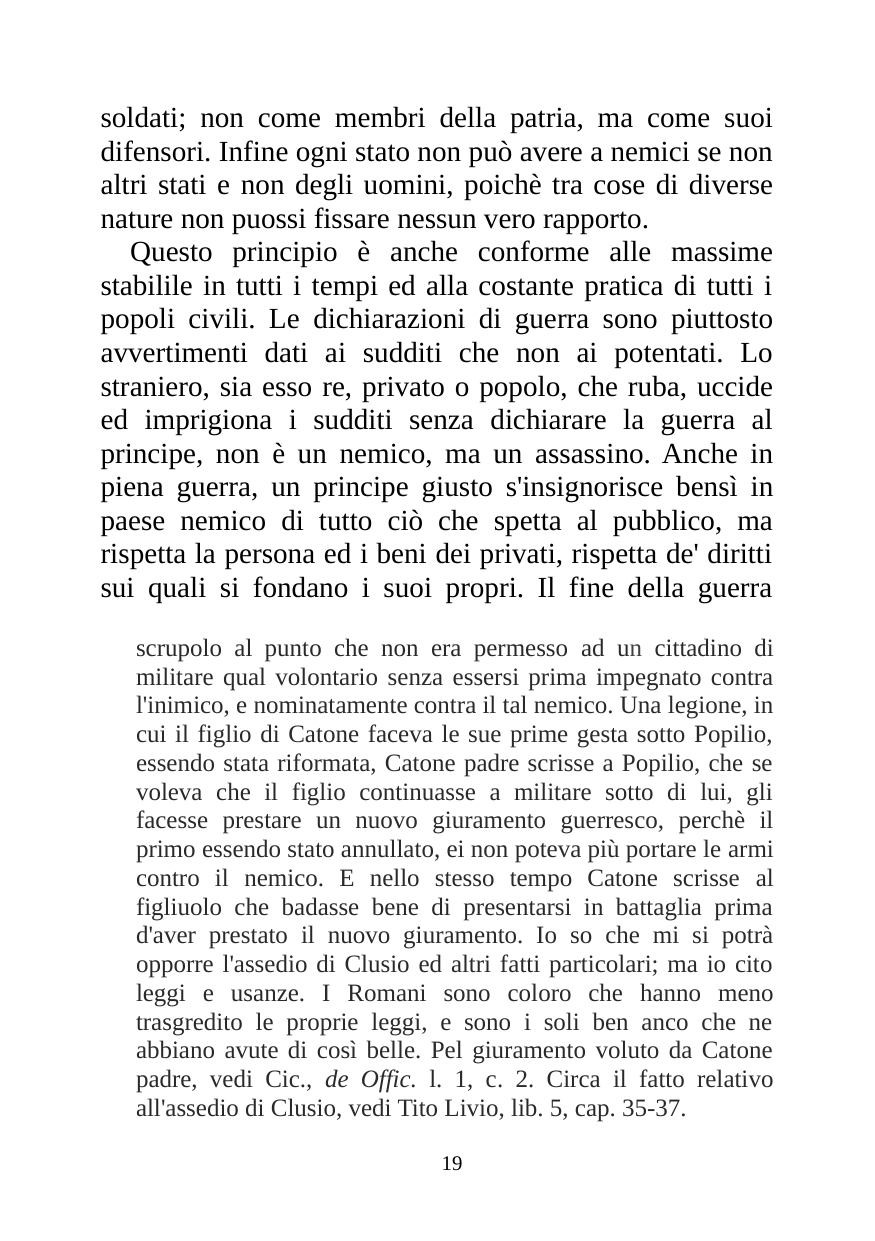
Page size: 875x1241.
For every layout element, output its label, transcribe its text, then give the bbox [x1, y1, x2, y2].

text scrupolo al punto che non era permesso ad un cittadino di militare qual volontario senza essersi prima impegnato contra l'inimico, e nominatamente contra il tal nemico. Una legione, in cui il figlio di Catone faceva le sue prime gesta sotto Popilio, essendo stata riformata, Catone padre scrisse a Popilio, che se voleva che il figlio continuasse a militare sotto di lui, gli facesse prestare un nuovo giuramento guerresco, perchè il primo essendo stato annullato, ei non poteva più portare le armi contro il nemico. E nello stesso tempo Catone scrisse al figliuolo che badasse bene di presentarsi in battaglia prima d'aver prestato il nuovo giuramento. Io so che mi si potrà opporre l'assedio di Clusio ed altri fatti particolari; ma io cito leggi e usanze. I Romani sono coloro che hanno meno trasgredito le proprie leggi, e sono i soli ben anco che ne abbiano avute di così belle. Pel giuramento voluto da Catone padre, vedi Cic., de Offic. l. 1, c. 2. Circa il fatto relativo all'assedio di Clusio, vedi Tito Livio, lib. 5, cap. 35-37. [100, 633, 774, 1122]
text Questo principio è anche conforme alle massime stabilile in tutti i tempi ed alla costante pratica di tutti i popoli civili. Le dichiarazioni di guerra sono piuttosto avvertimenti dati ai sudditi che non ai potentati. Lo straniero, sia esso re, privato o popolo, che ruba, uccide ed imprigiona i sudditi senza dichiarare la guerra al principe, non è un nemico, ma un assassino. Anche in piena guerra, un principe giusto s'insignorisce bensì in paese nemico di tutto ciò che spetta al pubblico, ma rispetta la persona ed i beni dei privati, rispetta de' diritti sui quali si fondano i suoi propri. Il fine della guerra [100, 234, 774, 603]
text La guerra non è dunque una relazione tra uomo ed uomo, ma relazione tra stato e stato, nella quale gli individui non sono nemici se non accidentalmente, non già come uomini, e nemmeno come cittadini, ma come soldati; non come membri della patria, ma come suoi difensori. Infine ogni stato non può avere a nemici se non altri stati e non degli uomini, poichè tra cose di diverse nature non puossi fissare nessun vero rapporto. [100, 100, 774, 234]
